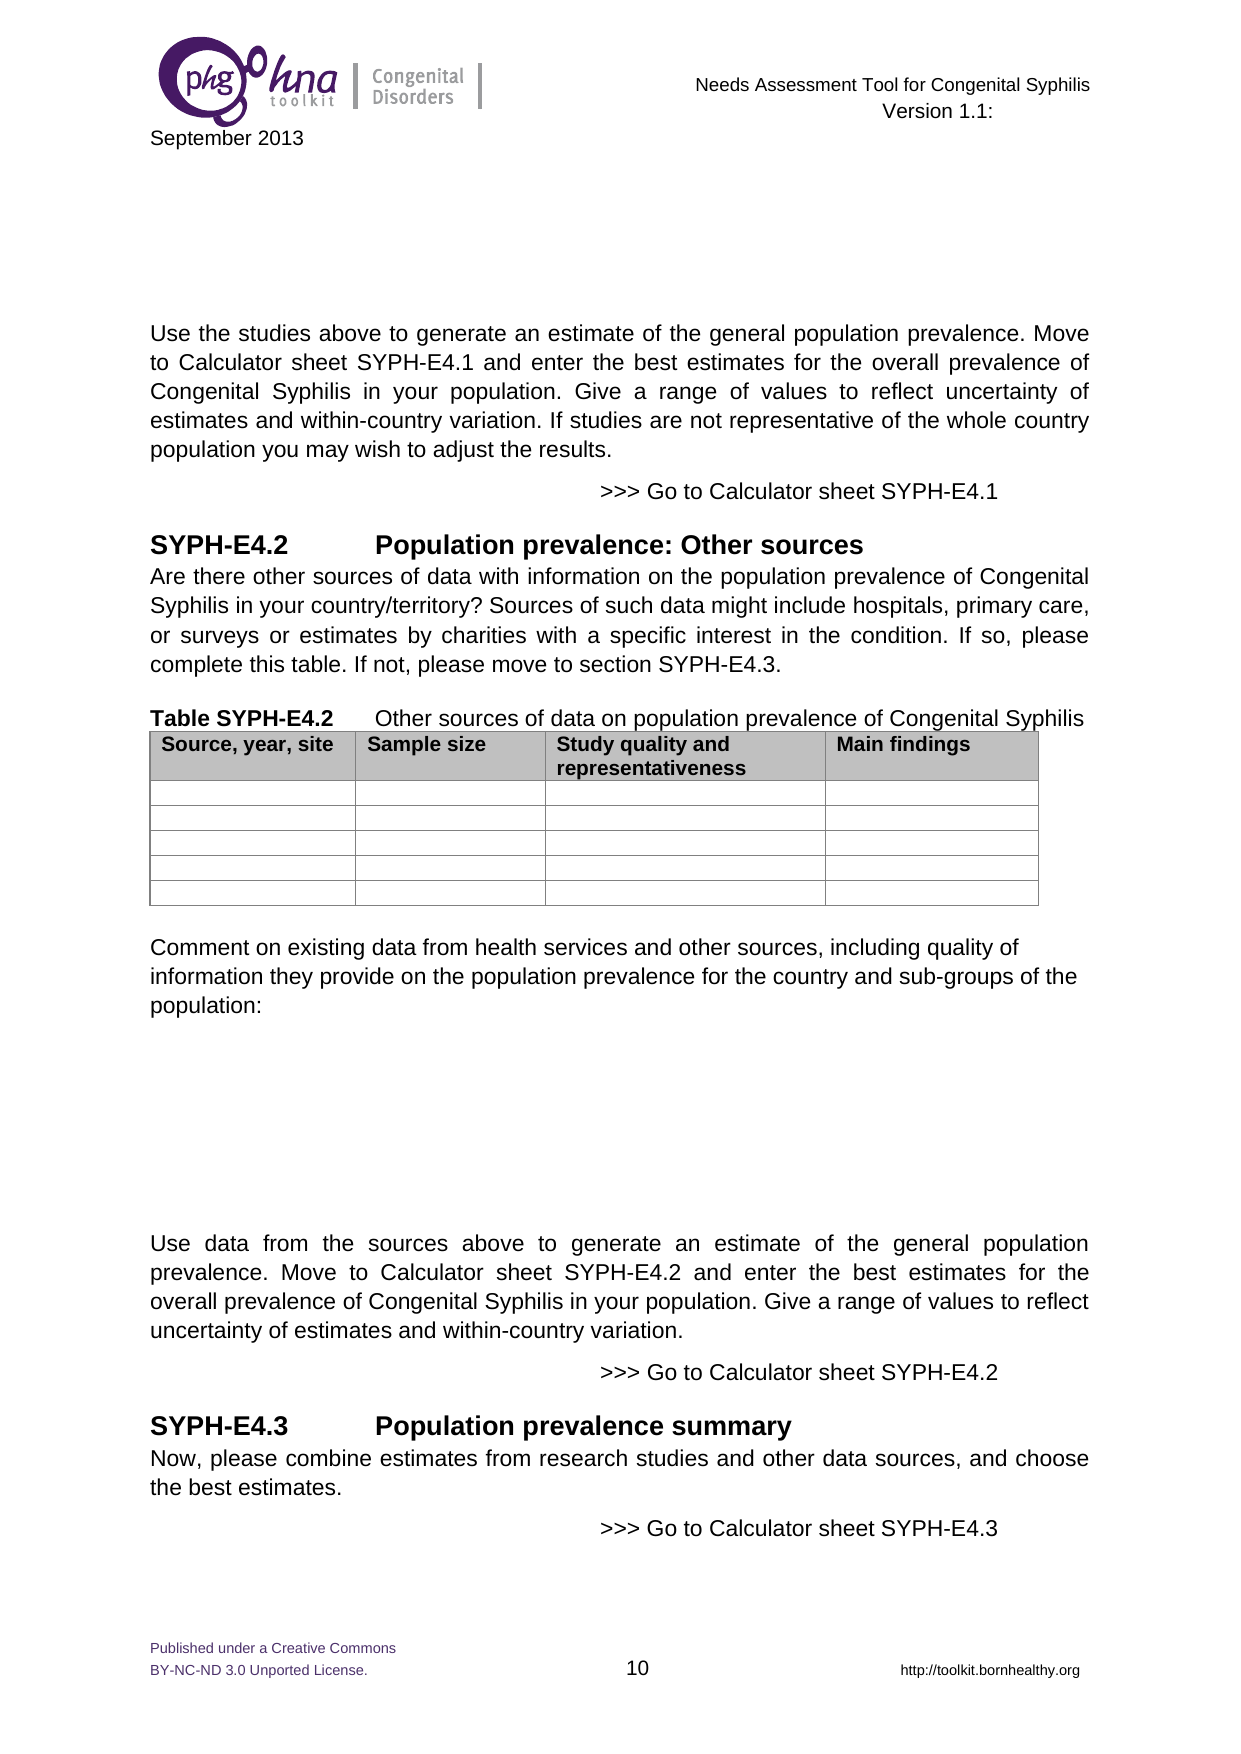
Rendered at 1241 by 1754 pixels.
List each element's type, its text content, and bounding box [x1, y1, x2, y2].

table_cell [151, 881, 355, 905]
table_header Study quality and representativeness [546, 732, 825, 780]
subtitle Comment on existing data from health services and other sources, including quality of information they provide on the population prevalence for the country and sub-groups of the population: [150, 931, 1090, 1019]
table_cell [826, 856, 1038, 880]
text >>> Go to Calculator sheet SYPH-E4.2 [525, 1356, 1090, 1385]
table_cell [151, 806, 355, 830]
table_header Sample size [356, 732, 545, 780]
text Are there other sources of data with information on the population prevalence of Congenital Syphilis in your country/territory? Sources of such data might include hospitals, primary care, or surveys or estimates by charities with a specific interest in the condition. If so, please complete this table. If not, please move to section SYPH-E4.3. [150, 560, 1090, 677]
table_cell [546, 856, 825, 880]
table_cell [546, 806, 825, 830]
table_header Source, year, site [151, 732, 355, 780]
table_cell [826, 806, 1038, 830]
table_cell [356, 831, 545, 855]
subtitle SYPH-E4.2 Population prevalence: Other sources [150, 529, 1090, 560]
table_cell [826, 781, 1038, 805]
table_cell [826, 881, 1038, 905]
table_cell [356, 806, 545, 830]
table_cell [356, 856, 545, 880]
table_cell [546, 831, 825, 855]
text Use data from the sources above to generate an estimate of the general population prevalence. Move to Calculator sheet SYPH-E4.2 and enter the best estimates for the overall prevalence of Congenital Syphilis in your population. Give a range of values to reflect uncertainty of estimates and within-country variation. [150, 1227, 1090, 1344]
text >>> Go to Calculator sheet SYPH-E4.1 [525, 475, 1090, 504]
text Now, please combine estimates from research studies and other data sources, and choose the best estimates. [150, 1442, 1090, 1500]
table_cell [356, 781, 545, 805]
text Use the studies above to generate an estimate of the general population prevalence. Move to Calculator sheet SYPH-E4.1 and enter the best estimates for the overall prevalence of Congenital Syphilis in your population. Give a range of values to reflect uncertainty of estimates and within-country variation. If studies are not representative of the whole country population you may wish to adjust the results. [150, 317, 1090, 462]
table_cell [356, 881, 545, 905]
table_cell [151, 856, 355, 880]
table_cell [826, 831, 1038, 855]
table_cell [151, 831, 355, 855]
table_cell [546, 881, 825, 905]
table_header Main findings [826, 732, 1038, 780]
table_cell [151, 781, 355, 805]
subtitle SYPH-E4.3 Population prevalence summary [150, 1410, 1090, 1442]
text >>> Go to Calculator sheet SYPH-E4.3 [525, 1512, 1090, 1542]
table_cell [546, 781, 825, 805]
subtitle Table SYPH-E4.2 Other sources of data on population prevalence of Congenital Syphilis [150, 702, 1090, 731]
